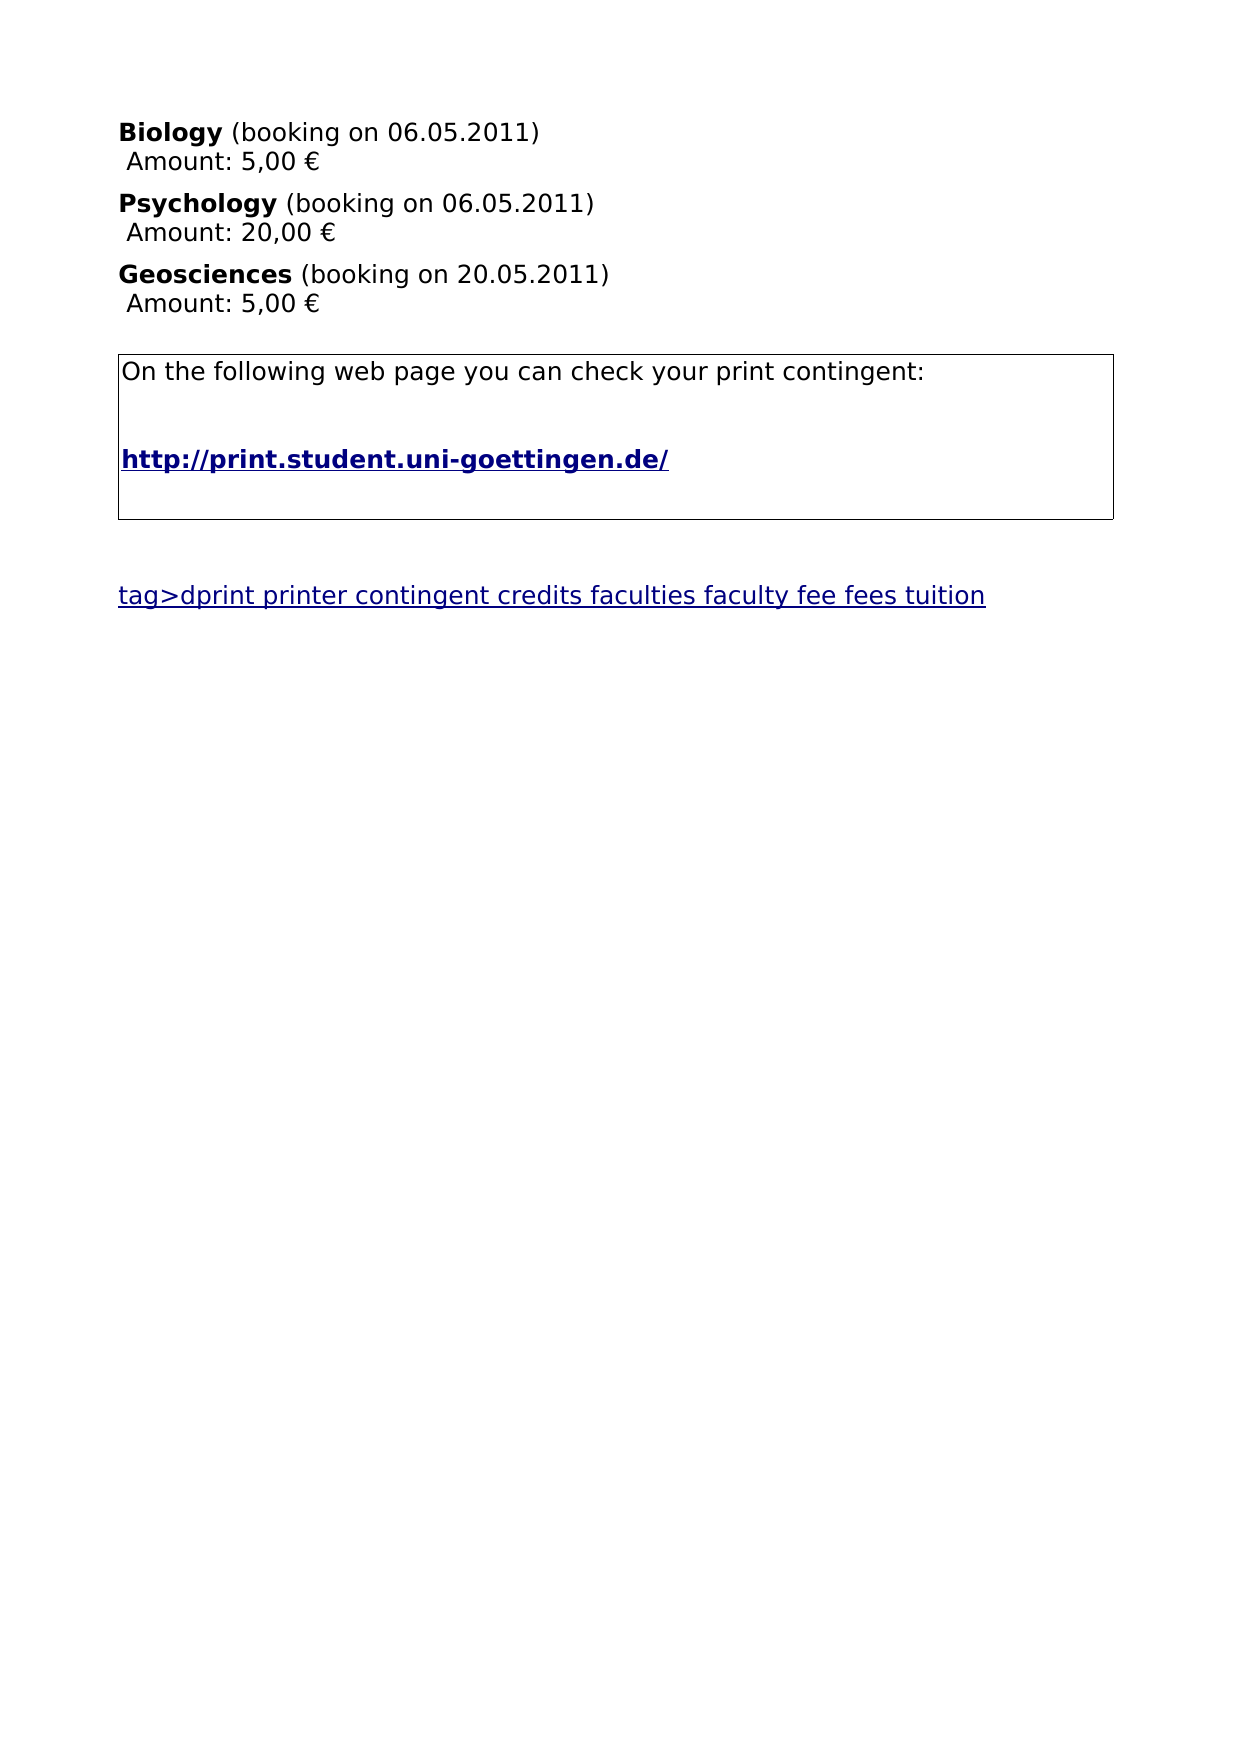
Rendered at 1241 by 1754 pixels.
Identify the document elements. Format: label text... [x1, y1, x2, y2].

text Psychology (booking on 06.05.2011) Amount: 20,00 € [118, 189, 1122, 247]
text tag>dprint printer contingent credits faculties faculty fee fees tuition [118, 581, 1122, 610]
text Biology (booking on 06.05.2011) Amount: 5,00 € [118, 118, 1122, 176]
table_header On the following web page you can check your print contingent: http://print.student.uni-goettingen.de/ [119, 355, 1113, 518]
text Geosciences (booking on 20.05.2011) Amount: 5,00 € [118, 260, 1122, 318]
